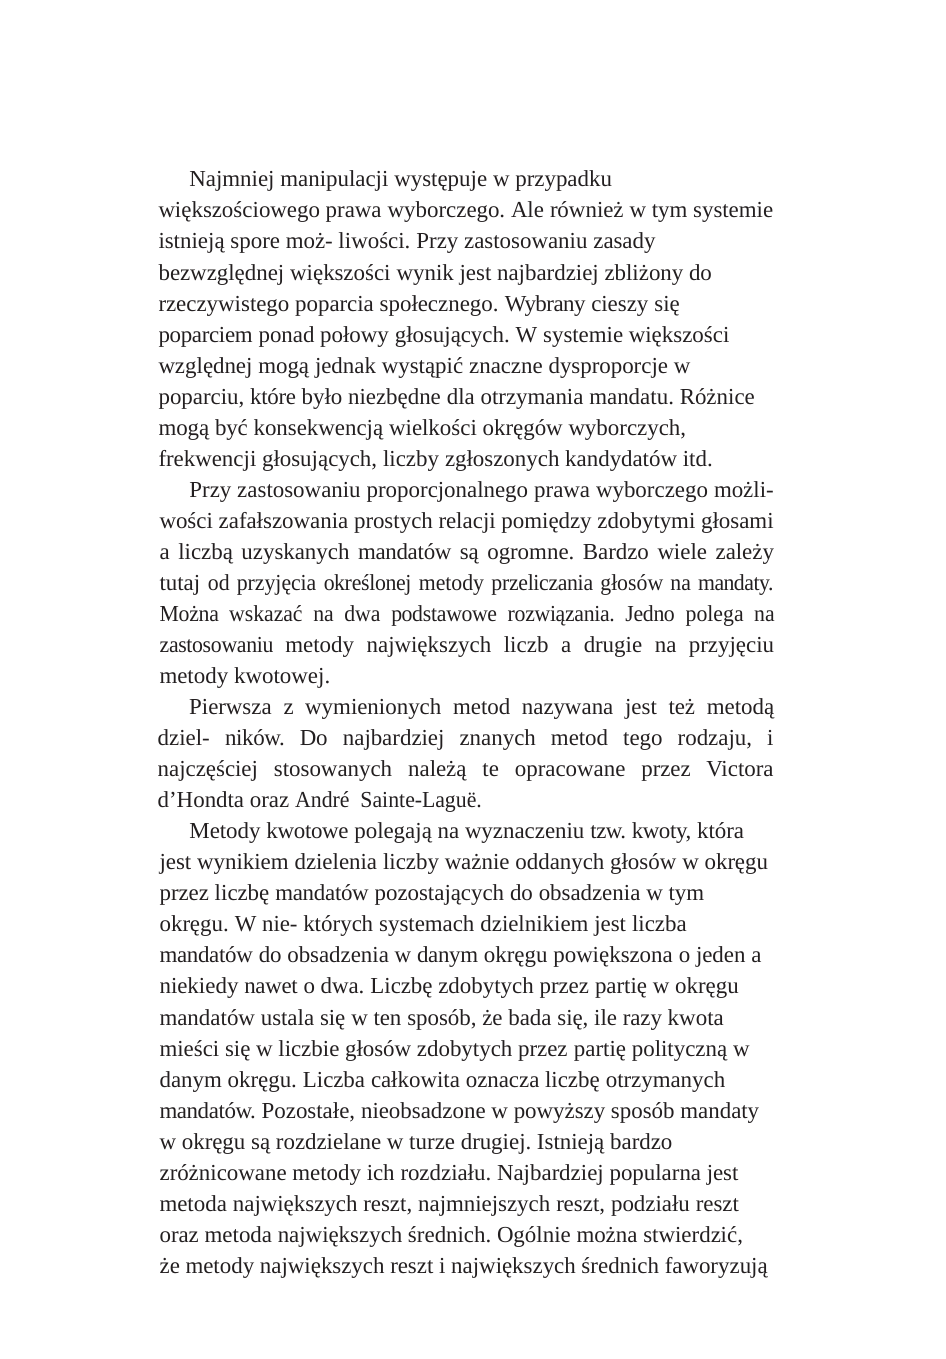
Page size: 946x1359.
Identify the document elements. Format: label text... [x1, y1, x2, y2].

text Metody kwotowe polegają na wyznaczeniu tzw. kwoty, która jest wynikiem dzielenia liczby ważnie oddanych głosów w okręgu przez liczbę mandatów pozostających do obsadzenia w tym okręgu. W nie- których systemach dzielnikiem jest liczba mandatów do obsadzenia w danym okręgu powiększona o jeden a niekiedy nawet o dwa. Liczbę zdobytych przez partię w okręgu mandatów ustala się w ten sposób, że bada się, ile razy kwota mieści się w liczbie głosów zdobytych przez partię polityczną w danym okręgu. Liczba całkowita oznacza liczbę otrzymanych mandatów. Pozostałe, nieobsadzone w powyższy sposób mandaty w okręgu są rozdzielane w turze drugiej. Istnieją bardzo zróżnicowane metody ich rozdziału. Najbardziej popularna jest metoda największych reszt, najmniejszych reszt, podziału reszt oraz metoda największych średnich. Ogólnie można stwierdzić, że metody największych reszt i największych średnich faworyzują [159, 817, 772, 1278]
text Przy zastosowaniu proporcjonalnego prawa wyborczego możli- wości zafałszowania prostych relacji pomiędzy zdobytymi głosami a liczbą uzyskanych mandatów są ogromne. Bardzo wiele zależy tutaj od przyjęcia określonej metody przeliczania głosów na mandaty. Można wskazać na dwa podstawowe rozwiązania. Jedno polega na zastosowaniu metody największych liczb a drugie na przyjęciu metody kwotowej. [159, 476, 774, 688]
text Pierwsza z wymienionych metod nazywana jest też metodą dziel- ników. Do najbardziej znanych metod tego rodzaju, i najczęściej stosowanych należą te opracowane przez Victora d’Hondta oraz André Sainte-Laguë. [157, 693, 774, 813]
text Najmniej manipulacji występuje w przypadku większościowego prawa wyborczego. Ale również w tym systemie istnieją spore moż- liwości. Przy zastosowaniu zasady bezwzględnej większości wynik jest najbardziej zbliżony do rzeczywistego poparcia społecznego. Wybrany cieszy się poparciem ponad połowy głosujących. W systemie większości względnej mogą jednak wystąpić znaczne dysproporcje w poparciu, które było niezbędne dla otrzymania mandatu. Różnice mogą być konsekwencją wielkości okręgów wyborczych, frekwencji głosujących, liczby zgłoszonych kandydatów itd. [158, 165, 774, 471]
